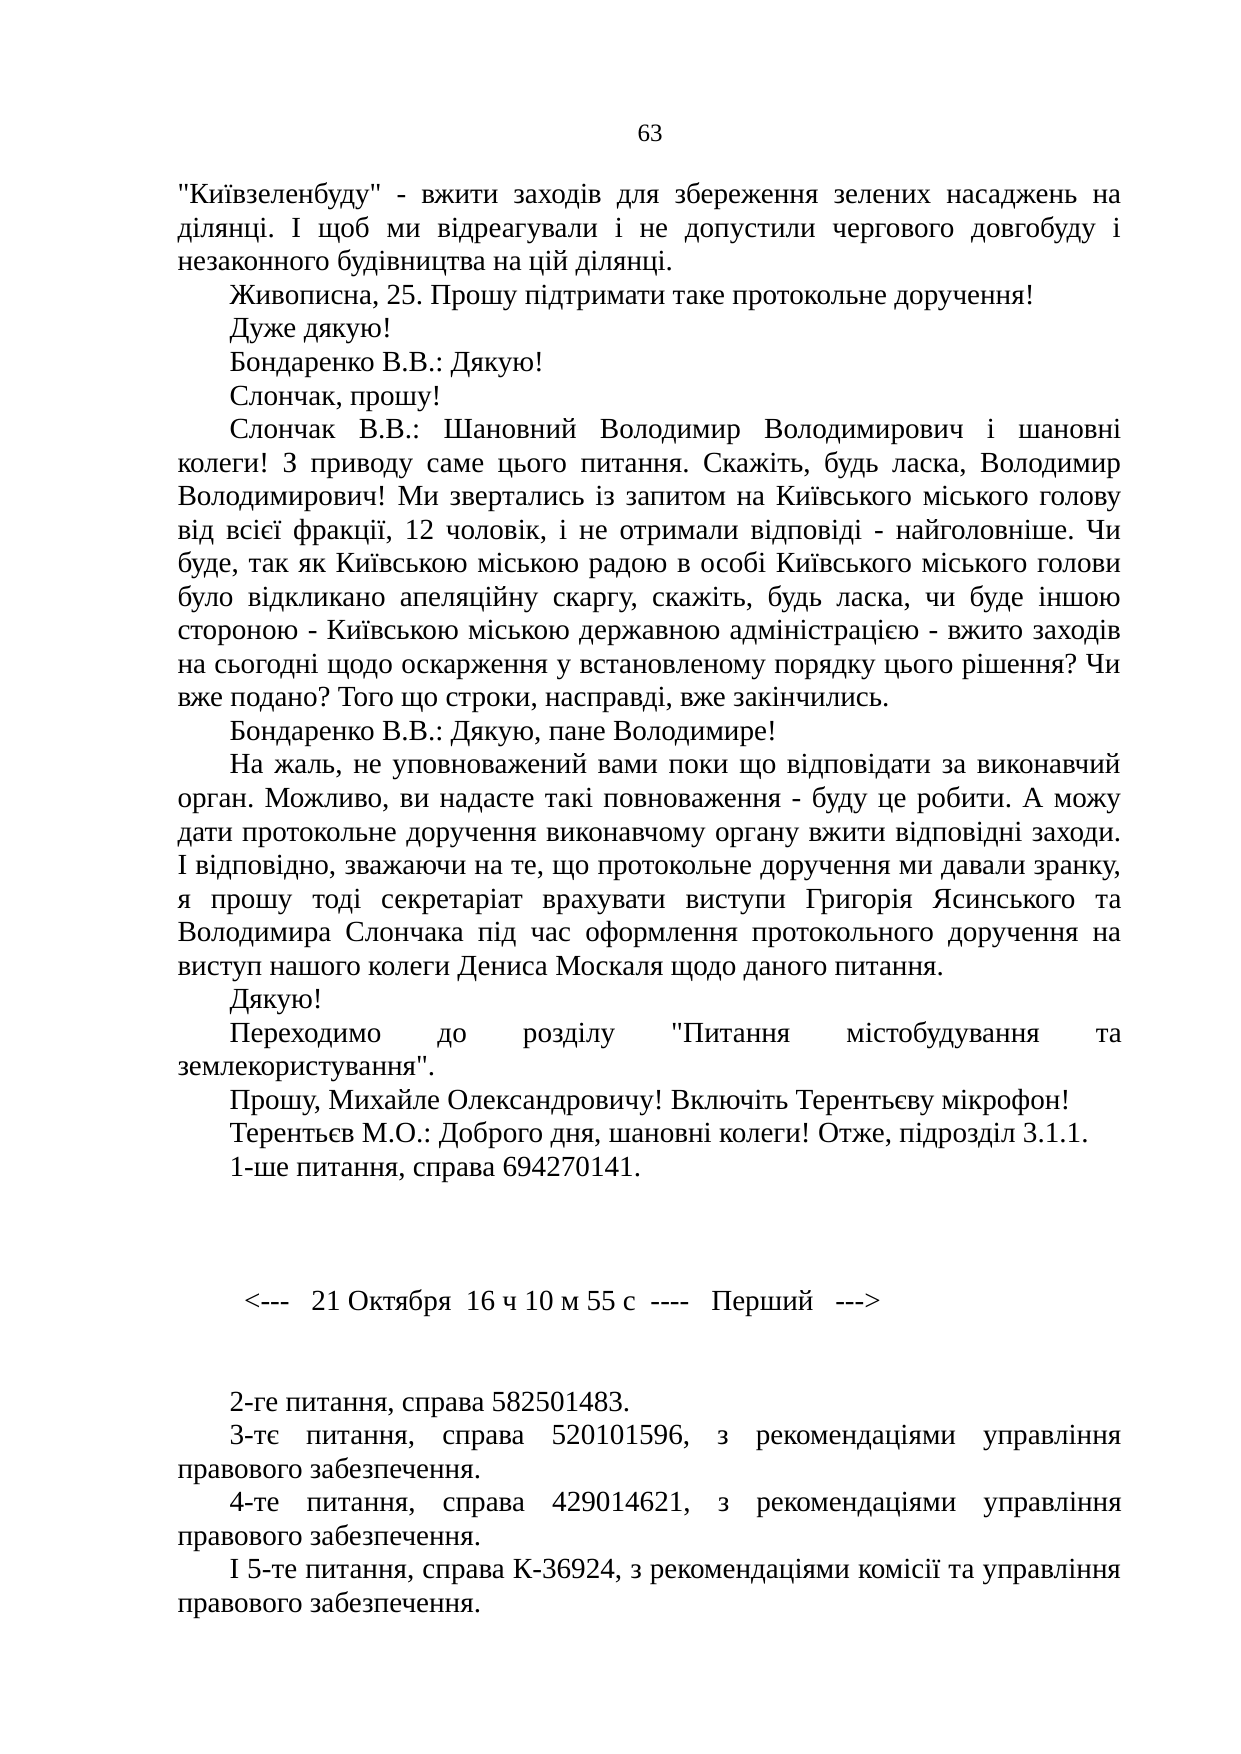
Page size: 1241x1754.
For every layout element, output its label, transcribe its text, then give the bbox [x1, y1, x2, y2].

text "Київзеленбуду" - вжити заходів для збереження зелених насаджень на ділянці. І щоб ми відреагували і не допустили чергового довгобуду і незаконного будівництва на цій ділянці. [177, 176, 1122, 277]
text 2-ге питання, справа 582501483. [177, 1384, 1122, 1417]
text Бондаренко В.В.: Дякую, пане Володимире! [177, 713, 1122, 747]
text Слончак, прошу! [177, 378, 1122, 411]
text І 5-те питання, справа К-36924, з рекомендаціями комісії та управління правового забезпечення. [177, 1552, 1122, 1619]
text Прошу, Михайле Олександровичу! Включіть Терентьєву мікрофон! [177, 1082, 1122, 1116]
text 3-тє питання, справа 520101596, з рекомендаціями управління правового забезпечення. [177, 1417, 1122, 1484]
text Дякую! [177, 981, 1122, 1015]
text Бондаренко В.В.: Дякую! [177, 344, 1122, 378]
text 1-ше питання, справа 694270141. [177, 1149, 1122, 1183]
text 4-те питання, справа 429014621, з рекомендаціями управління правового забезпечення. [177, 1484, 1122, 1552]
text Переходимо до розділу "Питання містобудування та землекористування". [177, 1015, 1122, 1082]
text Живописна, 25. Прошу підтримати таке протокольне доручення! [177, 277, 1122, 311]
text <--- 21 Октября 16 ч 10 м 55 с ---- Перший ---> [177, 1283, 1122, 1317]
text Дуже дякую! [177, 311, 1122, 344]
text Терентьєв М.О.: Доброго дня, шановні колеги! Отже, підрозділ 3.1.1. [177, 1116, 1122, 1149]
text Слончак В.В.: Шановний Володимир Володимирович і шановні колеги! З приводу саме цього питання. Скажіть, будь ласка, Володимир Володимирович! Ми звертались із запитом на Київського міського голову від всієї фракції, 12 чоловік, і не отримали відповіді - найголовніше. Чи буде, так як Київською міською радою в особі Київського міського голови було відкликано апеляційну скаргу, скажіть, будь ласка, чи буде іншою стороною - Київською міською державною адміністрацією - вжито заходів на сьогодні щодо оскарження у встановленому порядку цього рішення? Чи вже подано? Того що строки, насправді, вже закінчились. [177, 411, 1122, 713]
text На жаль, не уповноважений вами поки що відповідати за виконавчий орган. Можливо, ви надасте такі повноваження - буду це робити. А можу дати протокольне доручення виконавчому органу вжити відповідні заходи. І відповідно, зважаючи на те, що протокольне доручення ми давали зранку, я прошу тоді секретаріат врахувати виступи Григорія Ясинського та Володимира Слончака під час оформлення протокольного доручення на виступ нашого колеги Дениса Москаля щодо даного питання. [177, 747, 1122, 981]
